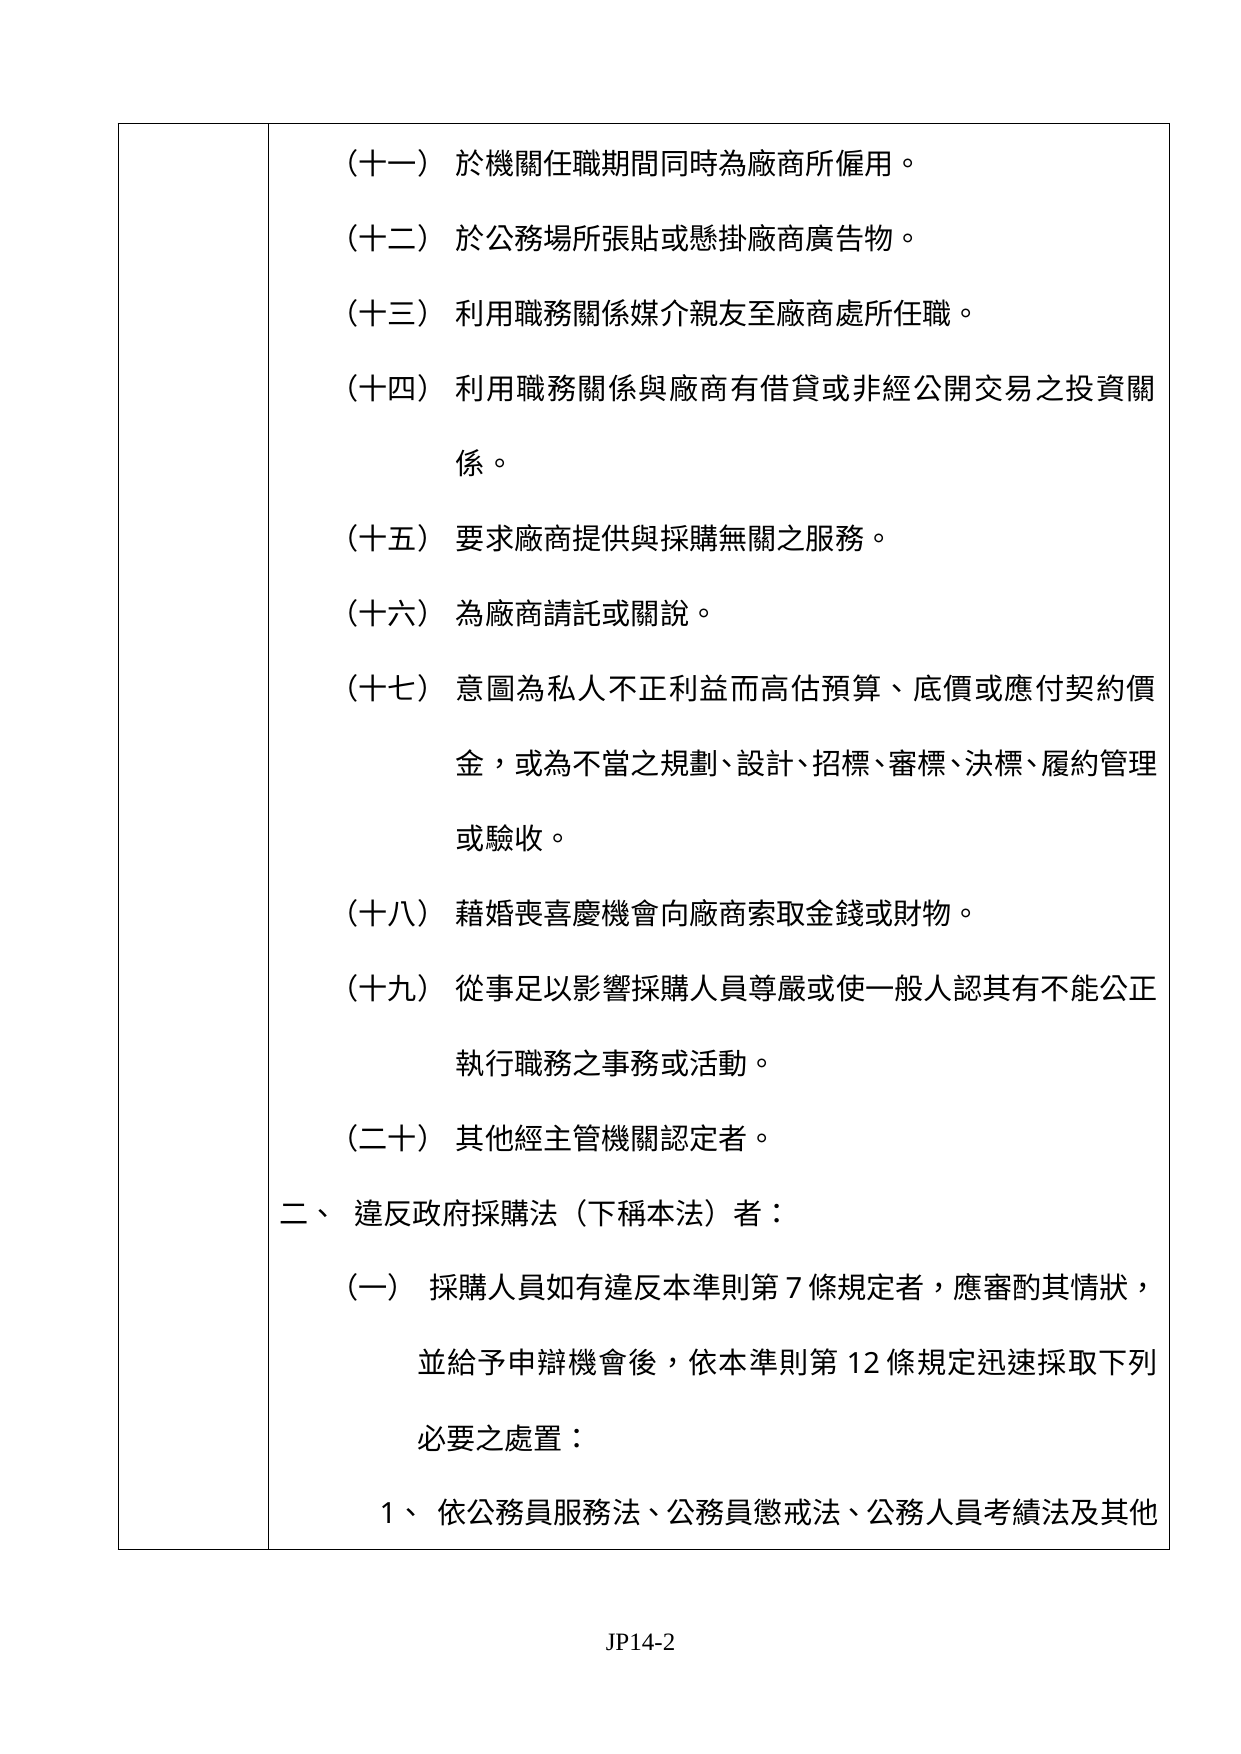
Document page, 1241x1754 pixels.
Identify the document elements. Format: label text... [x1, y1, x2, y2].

table_cell [119, 124, 268, 1549]
table_cell 採購人員倫理準則（下稱本準則）第7條明定採購人員不得有下列行為： 利用職務關係對廠商要求、期約或收受賄賂、回扣、餽贈、優惠交易或其他不正利益。 接受與職務有關廠商之食、宿、交通、娛樂、旅遊、冶遊或其他類似情形之免費或優惠招待。 不依法令規定辦理採購。 妨礙採購效率。 浪費國家資源。 未公正辦理採購。 洩漏應保守秘密之採購資訊。 利用機關場所營私或公器私用。 利用職務關係募款或從事商業活動。 利用職務所獲非公開資訊圖私人不正利益。 於機關任職期間同時為廠商所僱用。 於公務場所張貼或懸掛廠商廣告物。 利用職務關係媒介親友至廠商處所任職。 利用職務關係與廠商有借貸或非經公開交易之投資關係。 要求廠商提供與採購無關之服務。 為廠商請託或關說。 意圖為私人不正利益而高估預算、底價或應付契約價金，或為不當之規劃、設計、招標、審標、決標、履約管理或驗收。 藉婚喪喜慶機會向廠商索取金錢或財物。 從事足以影響採購人員尊嚴或使一般人認其有不能公正執行職務之事務或活動。 其他經主管機關認定者。 違反政府採購法（下稱本法）者： 採購人員如有違反本準則第7條規定者，應審酌其情狀，並給予申辯機會後，依本準則第12條規定迅速採取下列必要之處置： 依公務員服務法、公務員懲戒法、公務人員考績法及其他相關規定處置。其觸犯刑事法令者，應移送司法機關處理。 調離與採購有關之職務。 施予與採購有關之訓練。 採購人員有違反本準則之行為，其主管知情不予處置者，應視情節輕重，依本準則第13條處置。 涉案人員為領有證書之採購專業人員者，如有「採購專業人員資格考試訓練發證及管理辦法」第10條第1項情形，喪失其採購專業人員資格，機關應通知主管機關，並於「採購專業人員資料庫」中刪除該員資格；如符合同條第1項第1款情形者，機關應通知主管機關註銷其及格證書。 涉案人員為機關推薦列名主管機關專家學者建議名單資料庫，遭約談、羈押或起訴者，推薦機關應依「專家學者建議名單資料庫建置及除名作業要點」第7點第2款規定，通知主管機關辦理涉案人員撤回推薦作業。 辦理本法第4條、第5條、第39條或第63條第2項規定事項之廠商人員，於辦理該等事項時，準用本準則之規定。如經檢討屬技術服務廠商人員規劃設計錯誤、監造不實或管理不善者，除依本法第63條第2項規定及契約約定追究其責任外，如涉及承辦建築師或技師之責任者，另應依建築師法、技師法規定提報該法主管機關予以懲戒。涉及技術顧問公司之責任者，另依工程技術顧問公司管理條例之規定處理。 機關公務員因執行職務知有犯罪嫌疑者，應依刑事訴訟法第241條規定告發。 [269, 124, 1169, 1549]
